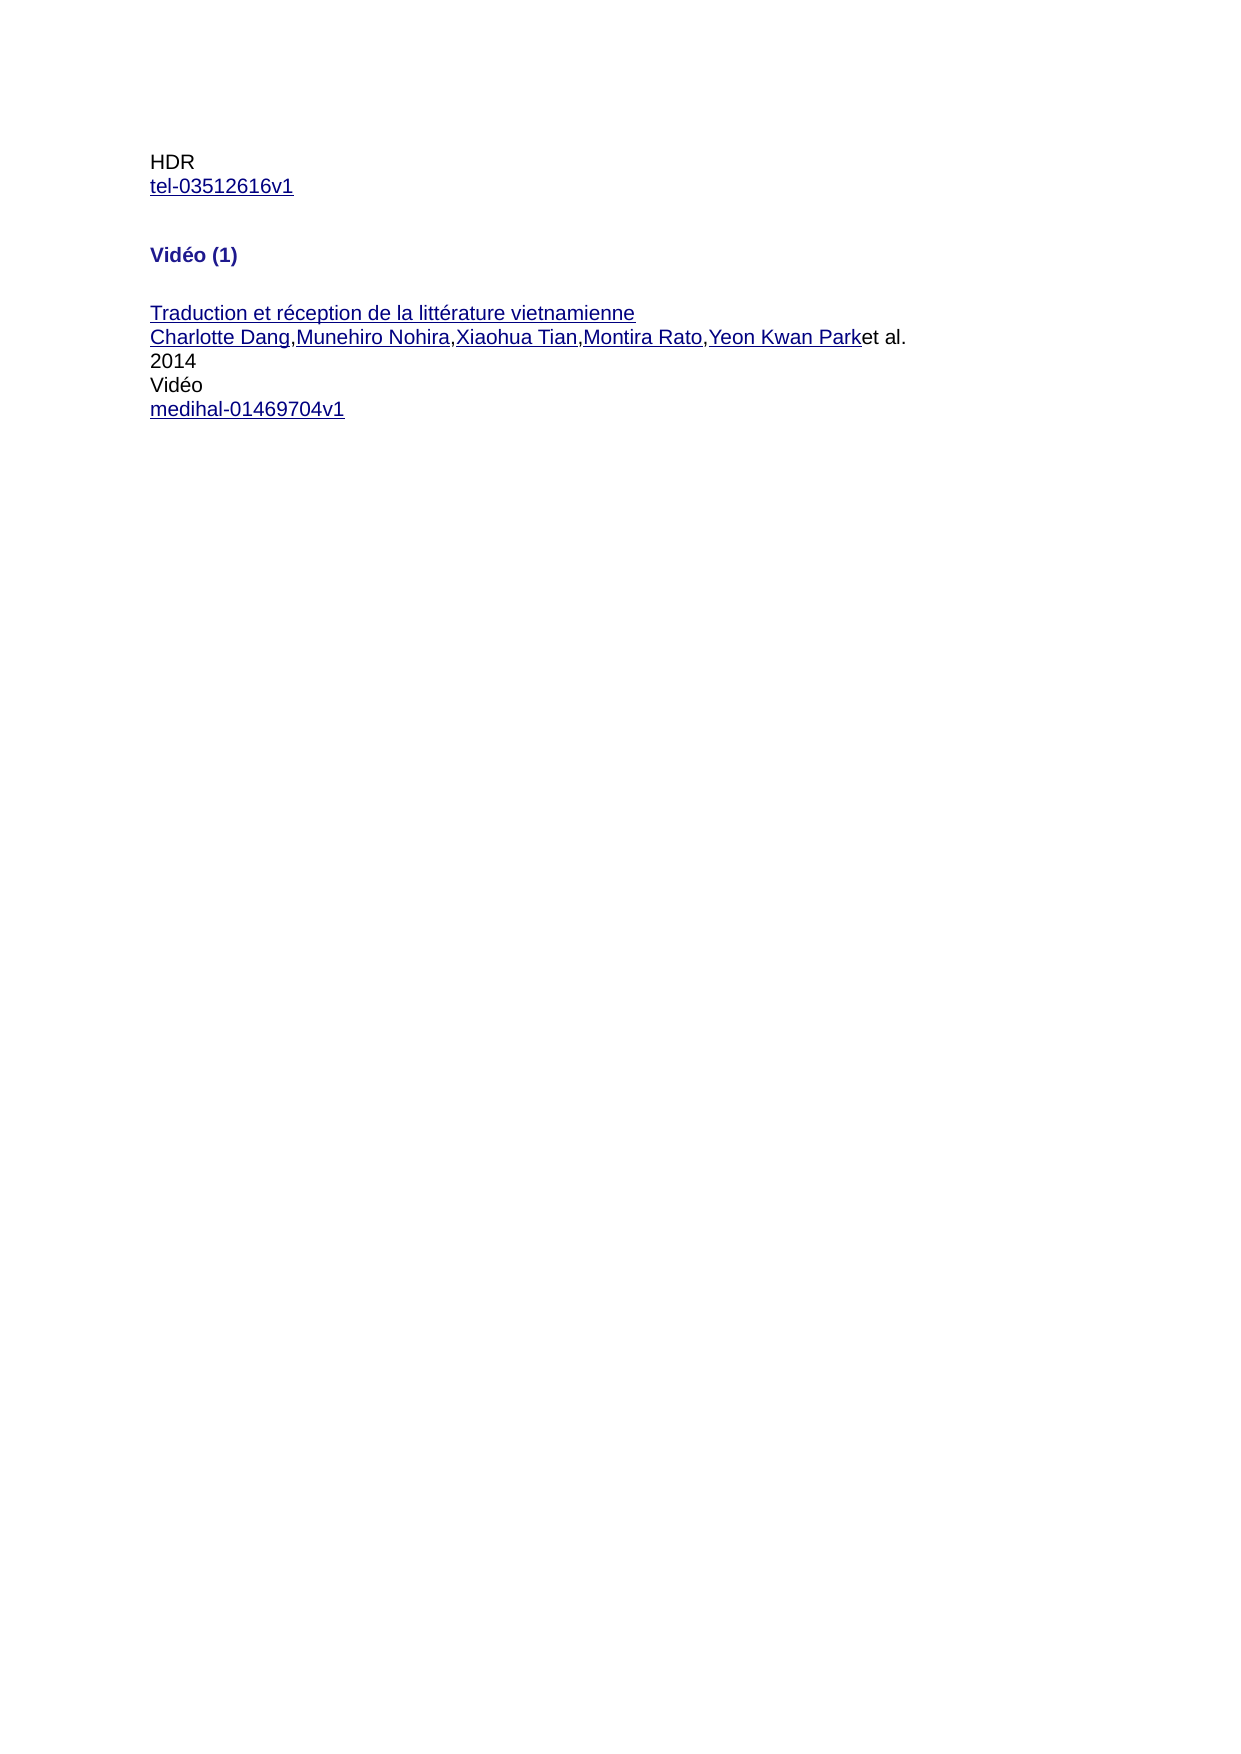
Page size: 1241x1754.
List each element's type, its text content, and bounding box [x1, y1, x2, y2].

table_header HDR tel-03512616v1 [150, 150, 1090, 198]
table_header Traduction et réception de la littérature vietnamienne Charlotte Dang,Munehiro Nohira,Xiaohua Tian,Montira Rato,Yeon Kwan Parket al. 2014 Vidéo medihal-01469704v1 [150, 301, 1090, 421]
subtitle Vidéo (1) [150, 243, 1090, 267]
